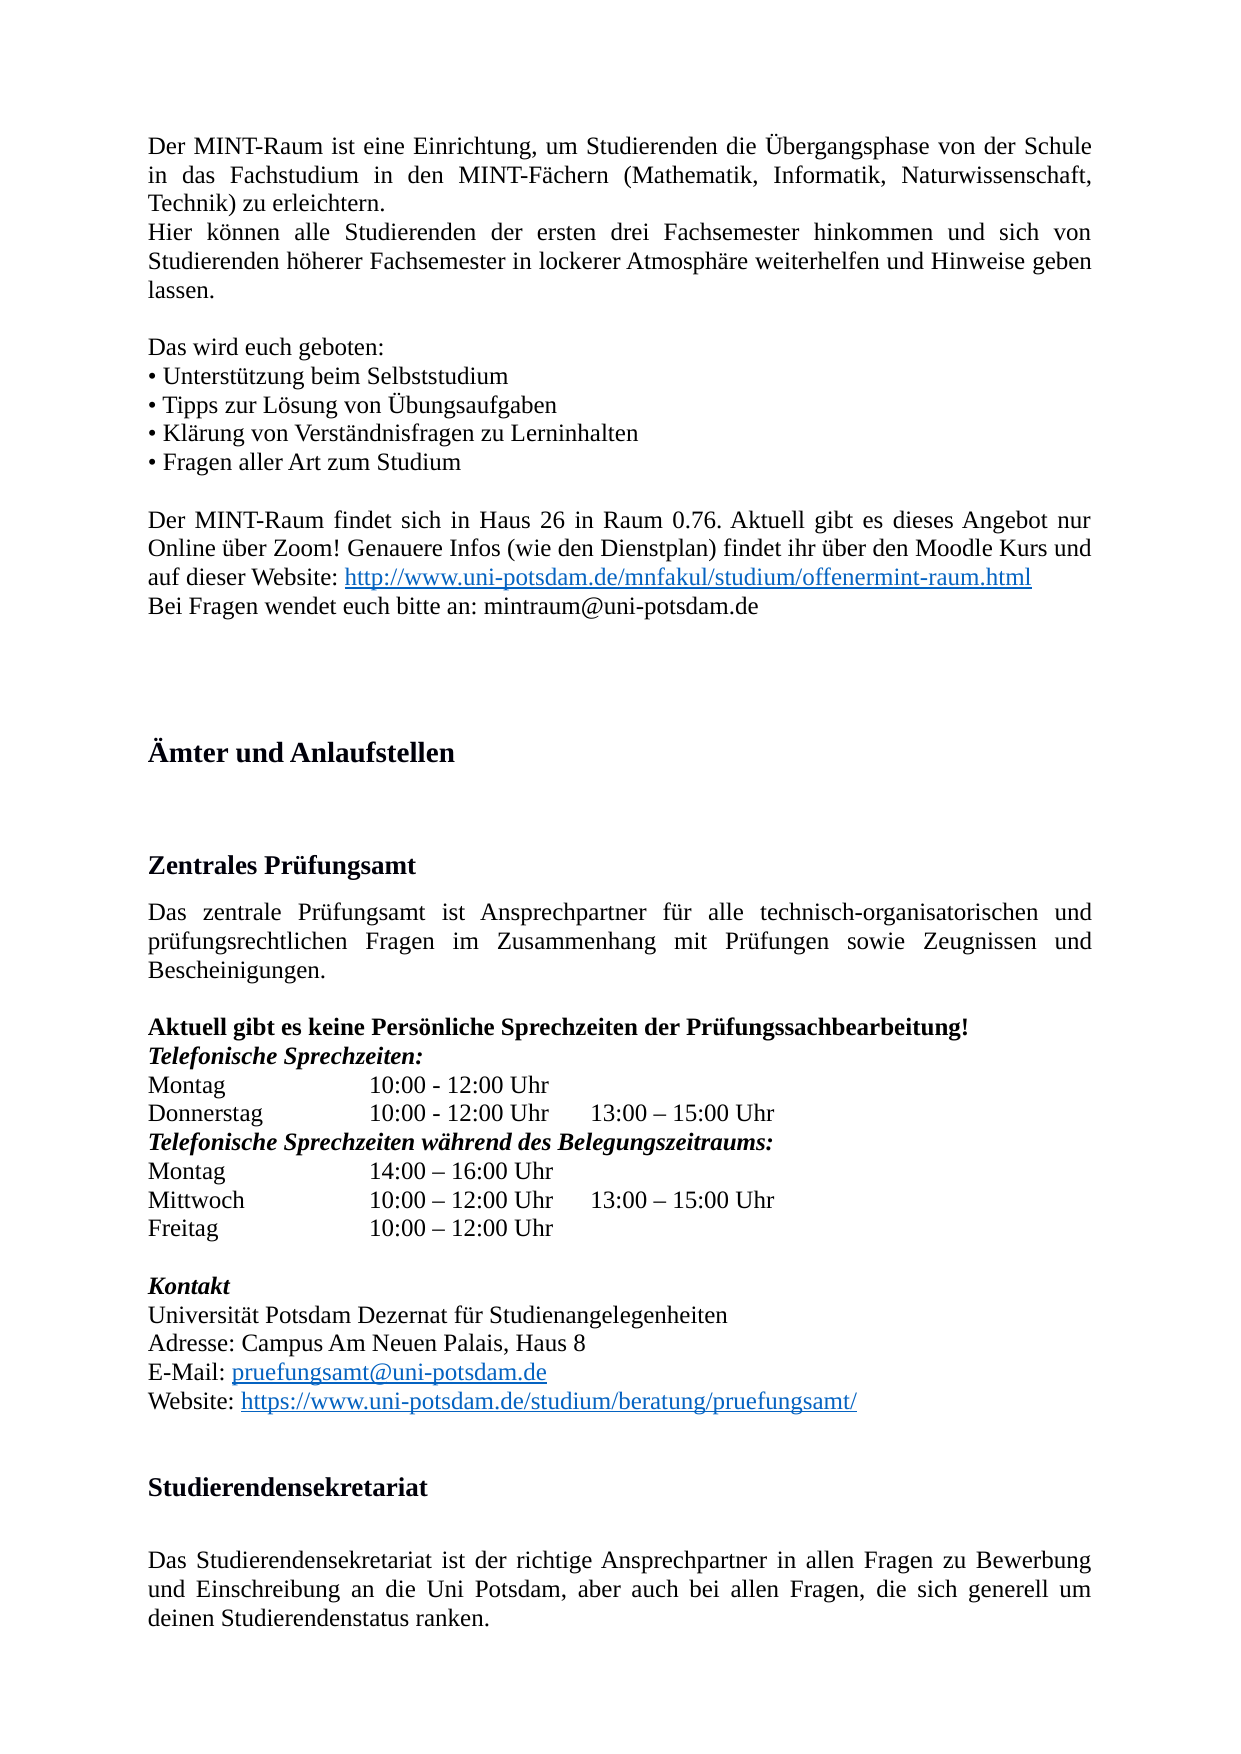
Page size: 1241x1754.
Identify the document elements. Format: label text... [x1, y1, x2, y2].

text Adresse: Campus Am Neuen Palais, Haus 8 [148, 1328, 1093, 1357]
text Zentrales Prüfungsamt [148, 849, 1093, 881]
text Website: https://www.uni-potsdam.de/studium/beratung/pruefungsamt/ [148, 1386, 1093, 1415]
text Montag 14:00 – 16:00 Uhr [148, 1156, 1093, 1185]
text Studierendensekretariat [148, 1471, 1093, 1502]
text Der MINT-Raum ist eine Einrichtung, um Studierenden die Übergangsphase von der Schule in das Fachstudium in den MINT-Fächern (Mathematik, Informatik, Naturwissenschaft, Technik) zu erleichtern. [148, 131, 1093, 217]
text Das Studierendensekretariat ist der richtige Ansprechpartner in allen Fragen zu Bewerbung und Einschreibung an die Uni Potsdam, aber auch bei allen Fragen, die sich generell um deinen Studierendenstatus ranken. [148, 1545, 1093, 1631]
text • Tipps zur Lösung von Übungsaufgaben [148, 390, 1093, 418]
text Telefonische Sprechzeiten: [148, 1041, 1093, 1070]
text Kontakt [148, 1271, 1093, 1300]
text Universität Potsdam Dezernat für Studienangelegenheiten [148, 1300, 1093, 1328]
text Mittwoch 10:00 – 12:00 Uhr 13:00 – 15:00 Uhr [148, 1185, 1093, 1213]
text Hier können alle Studierenden der ersten drei Fachsemester hinkommen und sich von Studierenden höherer Fachsemester in lockerer Atmosphäre weiterhelfen und Hinweise geben lassen. [148, 217, 1093, 303]
text • Fragen aller Art zum Studium [148, 447, 1093, 476]
text Bei Fragen wendet euch bitte an: mintraum@uni-potsdam.de [148, 591, 1093, 620]
text Aktuell gibt es keine Persönliche Sprechzeiten der Prüfungssachbearbeitung! [148, 1012, 1093, 1041]
text Das zentrale Prüfungsamt ist Ansprechpartner für alle technisch-organisatorischen und prüfungsrechtlichen Fragen im Zusammenhang mit Prüfungen sowie Zeugnissen und Bescheinigungen. [148, 897, 1093, 983]
text Der MINT-Raum findet sich in Haus 26 in Raum 0.76. Aktuell gibt es dieses Angebot nur Online über Zoom! Genauere Infos (wie den Dienstplan) findet ihr über den Moodle Kurs und auf dieser Website: http://www.uni-potsdam.de/mnfakul/studium/offenermint-raum.html [148, 505, 1093, 591]
text Ämter und Anlaufstellen [148, 735, 1093, 768]
text Das wird euch geboten: [148, 332, 1093, 361]
text • Klärung von Verständnisfragen zu Lerninhalten [148, 418, 1093, 447]
text Montag 10:00 - 12:00 Uhr [148, 1070, 1093, 1098]
text Donnerstag 10:00 - 12:00 Uhr 13:00 – 15:00 Uhr [148, 1098, 1093, 1127]
text Telefonische Sprechzeiten während des Belegungszeitraums: [148, 1127, 1093, 1156]
text • Unterstützung beim Selbststudium [148, 361, 1093, 390]
text E-Mail: pruefungsamt@uni-potsdam.de [148, 1357, 1093, 1386]
text Freitag 10:00 – 12:00 Uhr [148, 1213, 1093, 1242]
